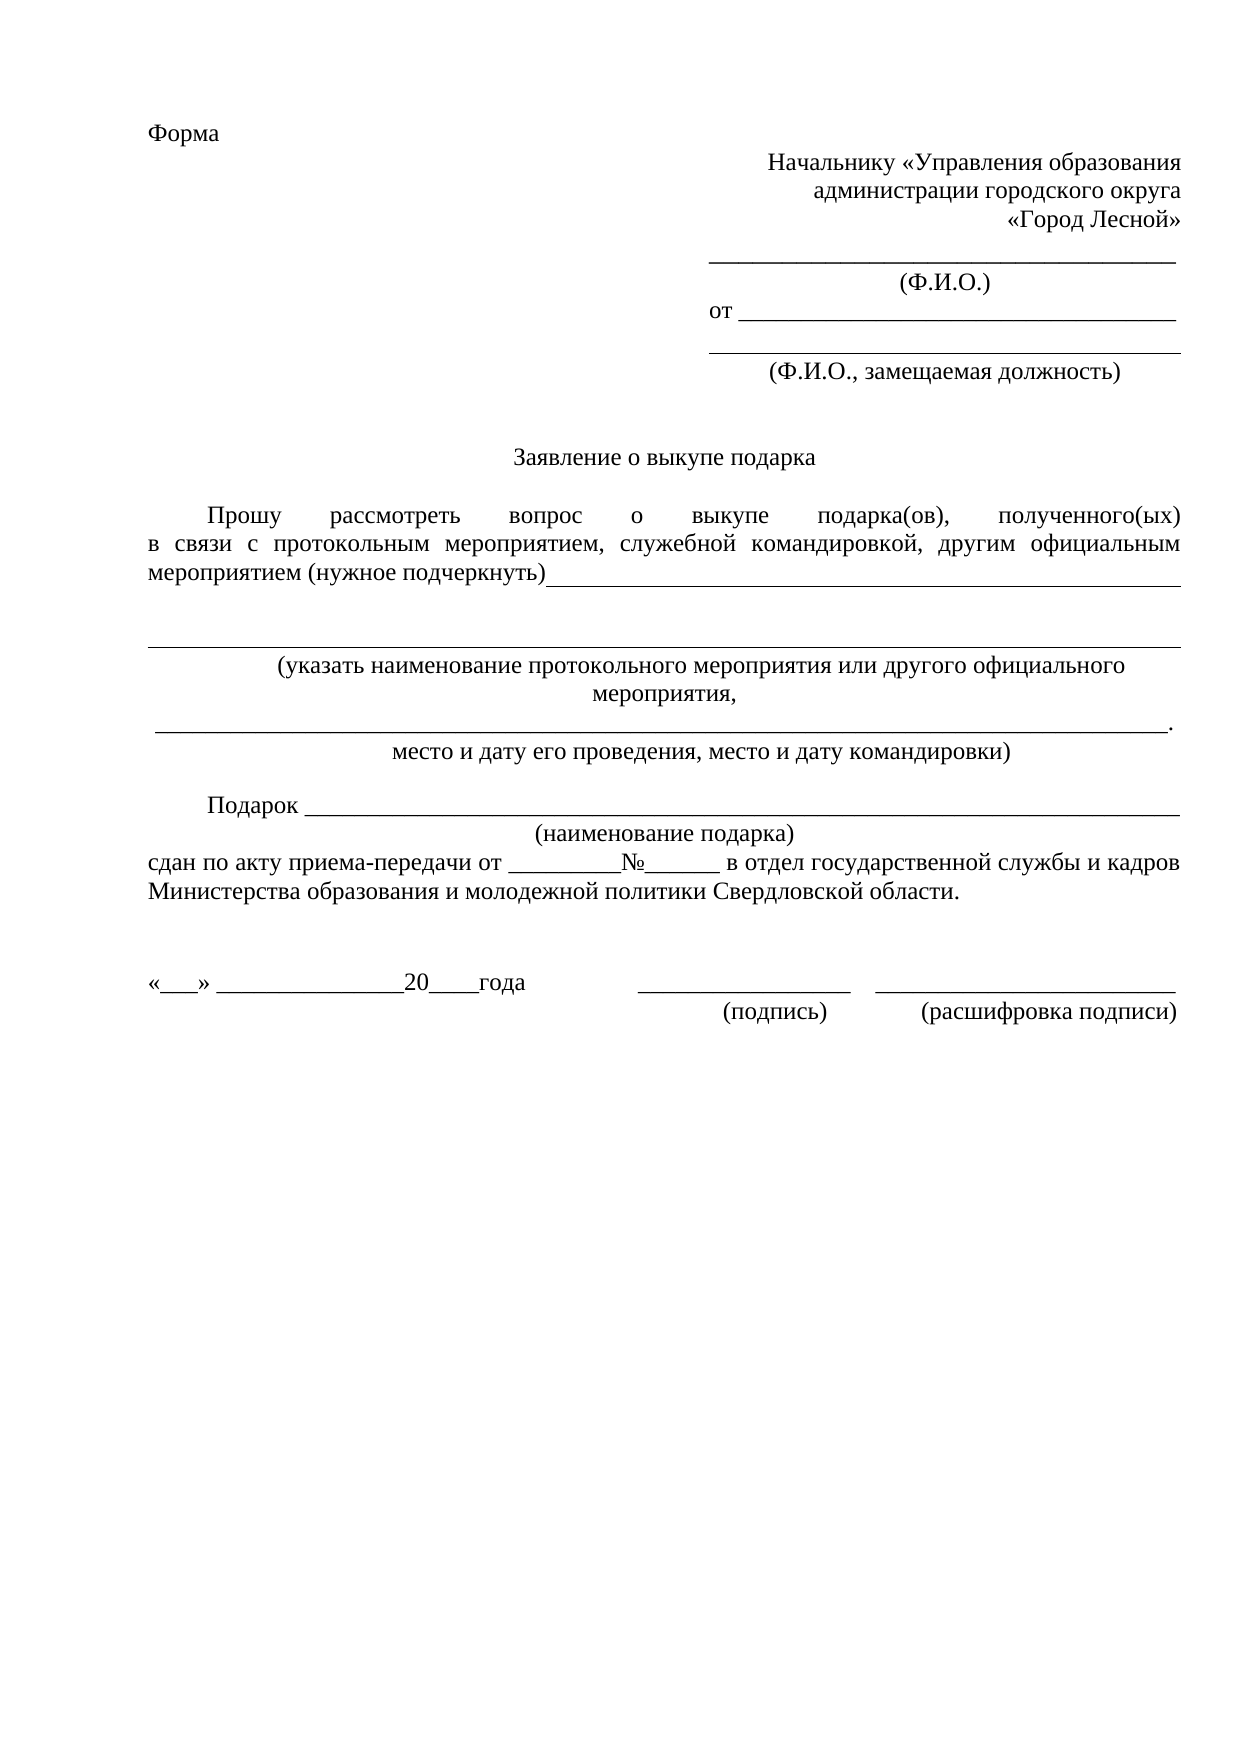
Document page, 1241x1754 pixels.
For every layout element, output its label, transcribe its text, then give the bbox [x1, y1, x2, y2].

text Форма [148, 118, 1181, 147]
text «___» _______________20____года _________________ ________________________ [148, 967, 1181, 996]
text ________________________________ [709, 233, 1181, 267]
text (указать наименование протокольного мероприятия или другого официального мероприятия, [148, 648, 1181, 707]
text (Ф.И.О.) [709, 267, 1181, 295]
text администрации городского округа [766, 176, 1181, 204]
text Начальнику «Управления образования [709, 147, 1181, 176]
text «Город Лесной» [766, 204, 1181, 233]
text _________________________________________________________________________________. [148, 707, 1181, 736]
text место и дату его проведения, место и дату командировки) [148, 736, 1181, 765]
text Заявление о выкупе подарка [148, 442, 1181, 471]
text Подарок ______________________________________________________________________ [148, 790, 1181, 818]
text сдан по акту приема-передачи от _________№______ в отдел государственной службы и кадров Министерства образования и молодежной политики Свердловской области. [148, 847, 1181, 905]
text (наименование подарка) [148, 818, 1181, 847]
text от ___________________________________ [709, 295, 1181, 324]
text Прошу рассмотреть вопрос о выкупе подарка(ов), полученного(ых) в связи с протокольным мероприятием, служебной командировкой, другим официальным мероприятием (нужное подчеркнуть) [148, 500, 1181, 586]
text (Ф.И.О., замещаемая должность) [709, 354, 1181, 385]
text (подпись) (расшифровка подписи) [148, 996, 1181, 1024]
